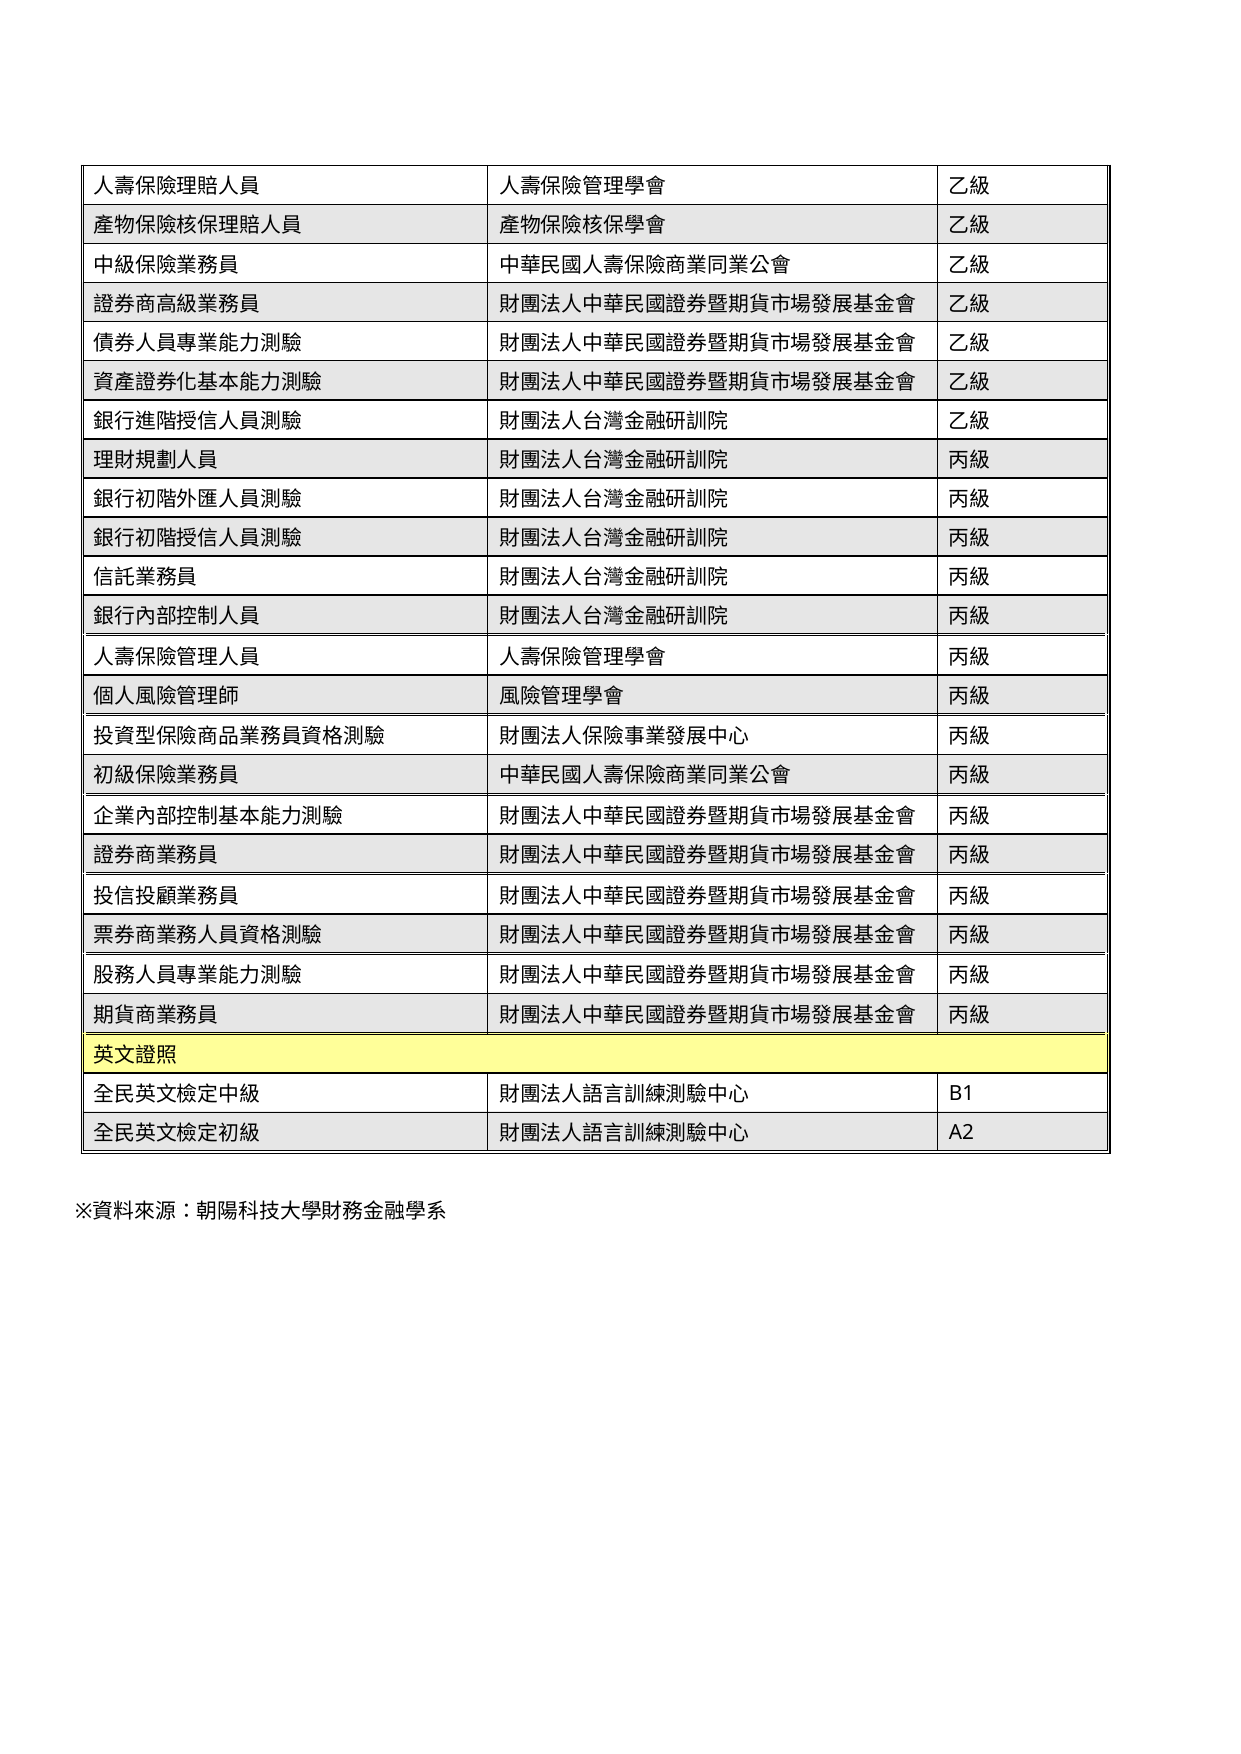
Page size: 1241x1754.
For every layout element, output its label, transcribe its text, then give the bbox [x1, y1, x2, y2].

table_cell B1 [938, 1074, 1107, 1111]
table_cell 乙級 [938, 283, 1107, 321]
table_cell 全民英文檢定中級 [84, 1074, 487, 1111]
table_cell 個人風險管理師 [84, 676, 487, 713]
table_cell 丙級 [938, 755, 1107, 793]
table_cell 銀行初階外匯人員測驗 [84, 479, 487, 516]
table_cell 財團法人台灣金融研訓院 [488, 557, 937, 594]
table_cell 丙級 [938, 994, 1107, 1032]
table_cell 投信投顧業務員 [82, 872, 487, 913]
table_cell 財團法人中華民國證券暨期貨市場發展基金會 [488, 994, 937, 1032]
table_cell 丙級 [938, 596, 1107, 633]
table_cell 財團法人中華民國證券暨期貨市場發展基金會 [488, 955, 937, 993]
table_cell A2 [938, 1113, 1107, 1150]
table_cell 丙級 [938, 915, 1107, 952]
table_cell 丙級 [938, 676, 1107, 713]
table_cell 英文證照 [84, 1032, 1107, 1072]
table_cell 財團法人台灣金融研訓院 [488, 401, 937, 438]
table_cell 人壽保險管理學會 [488, 636, 937, 674]
table_cell 投資型保險商品業務員資格測驗 [82, 713, 487, 753]
table_cell 人壽保險管理人員 [82, 633, 487, 674]
table_cell 乙級 [938, 244, 1107, 282]
table_cell 財團法人台灣金融研訓院 [488, 440, 937, 477]
table_cell 乙級 [938, 205, 1107, 243]
table_cell 中華民國人壽保險商業同業公會 [488, 755, 937, 793]
table_cell 財團法人中華民國證券暨期貨市場發展基金會 [488, 283, 937, 321]
table_cell 證券商業務員 [84, 835, 487, 872]
table_cell 票券商業務人員資格測驗 [84, 915, 487, 952]
table_cell 初級保險業務員 [84, 755, 487, 793]
table_cell 銀行進階授信人員測驗 [84, 401, 487, 438]
table_cell 丙級 [938, 479, 1107, 516]
table_cell 財團法人中華民國證券暨期貨市場發展基金會 [488, 322, 937, 360]
table_cell 人壽保險管理學會 [488, 166, 937, 203]
table_cell 風險管理學會 [488, 676, 937, 713]
table_cell 中華民國人壽保險商業同業公會 [488, 244, 937, 282]
table_cell 信託業務員 [84, 557, 487, 594]
table_cell 財團法人保險事業發展中心 [488, 716, 937, 753]
table_cell 財團法人中華民國證券暨期貨市場發展基金會 [488, 796, 937, 833]
table_cell 財團法人中華民國證券暨期貨市場發展基金會 [488, 915, 937, 952]
table_cell 財團法人台灣金融研訓院 [488, 518, 937, 555]
table_cell 人壽保險理賠人員 [84, 166, 487, 203]
table_cell 丙級 [938, 713, 1109, 753]
table_cell 丙級 [938, 557, 1107, 594]
table_cell 財團法人中華民國證券暨期貨市場發展基金會 [488, 361, 937, 399]
table_cell 銀行初階授信人員測驗 [84, 518, 487, 555]
table_cell 期貨商業務員 [84, 994, 487, 1032]
text ※資料來源：朝陽科技大學財務金融學系 [75, 1153, 1053, 1228]
table_cell 財團法人中華民國證券暨期貨市場發展基金會 [488, 875, 937, 913]
table_cell 丙級 [938, 440, 1107, 477]
table_cell 中級保險業務員 [84, 244, 487, 282]
table_cell 丙級 [938, 952, 1109, 993]
table_cell 產物保險核保學會 [488, 205, 937, 243]
table_cell 乙級 [938, 401, 1107, 438]
table_cell 丙級 [938, 872, 1109, 913]
table_cell 丙級 [938, 835, 1107, 872]
table_cell 乙級 [938, 166, 1107, 203]
table_cell 產物保險核保理賠人員 [84, 205, 487, 243]
table_cell 財團法人語言訓練測驗中心 [488, 1113, 937, 1150]
table_cell 丙級 [938, 793, 1107, 833]
table_cell 財團法人台灣金融研訓院 [488, 596, 937, 633]
table_cell 股務人員專業能力測驗 [82, 952, 487, 993]
table_cell 證券商高級業務員 [84, 283, 487, 321]
table_cell 債券人員專業能力測驗 [84, 322, 487, 360]
table_cell 乙級 [938, 322, 1107, 360]
table_cell 財團法人中華民國證券暨期貨市場發展基金會 [488, 835, 937, 872]
table_cell 財團法人語言訓練測驗中心 [488, 1074, 937, 1111]
table_cell 資產證券化基本能力測驗 [84, 361, 487, 399]
table_cell 銀行內部控制人員 [84, 596, 487, 633]
table_cell 乙級 [938, 361, 1107, 399]
table_cell 企業內部控制基本能力測驗 [84, 793, 487, 833]
table_cell 丙級 [938, 633, 1109, 674]
table_cell 丙級 [938, 518, 1107, 555]
table_cell 理財規劃人員 [84, 440, 487, 477]
table_cell 財團法人台灣金融研訓院 [488, 479, 937, 516]
table_cell 全民英文檢定初級 [84, 1113, 487, 1150]
